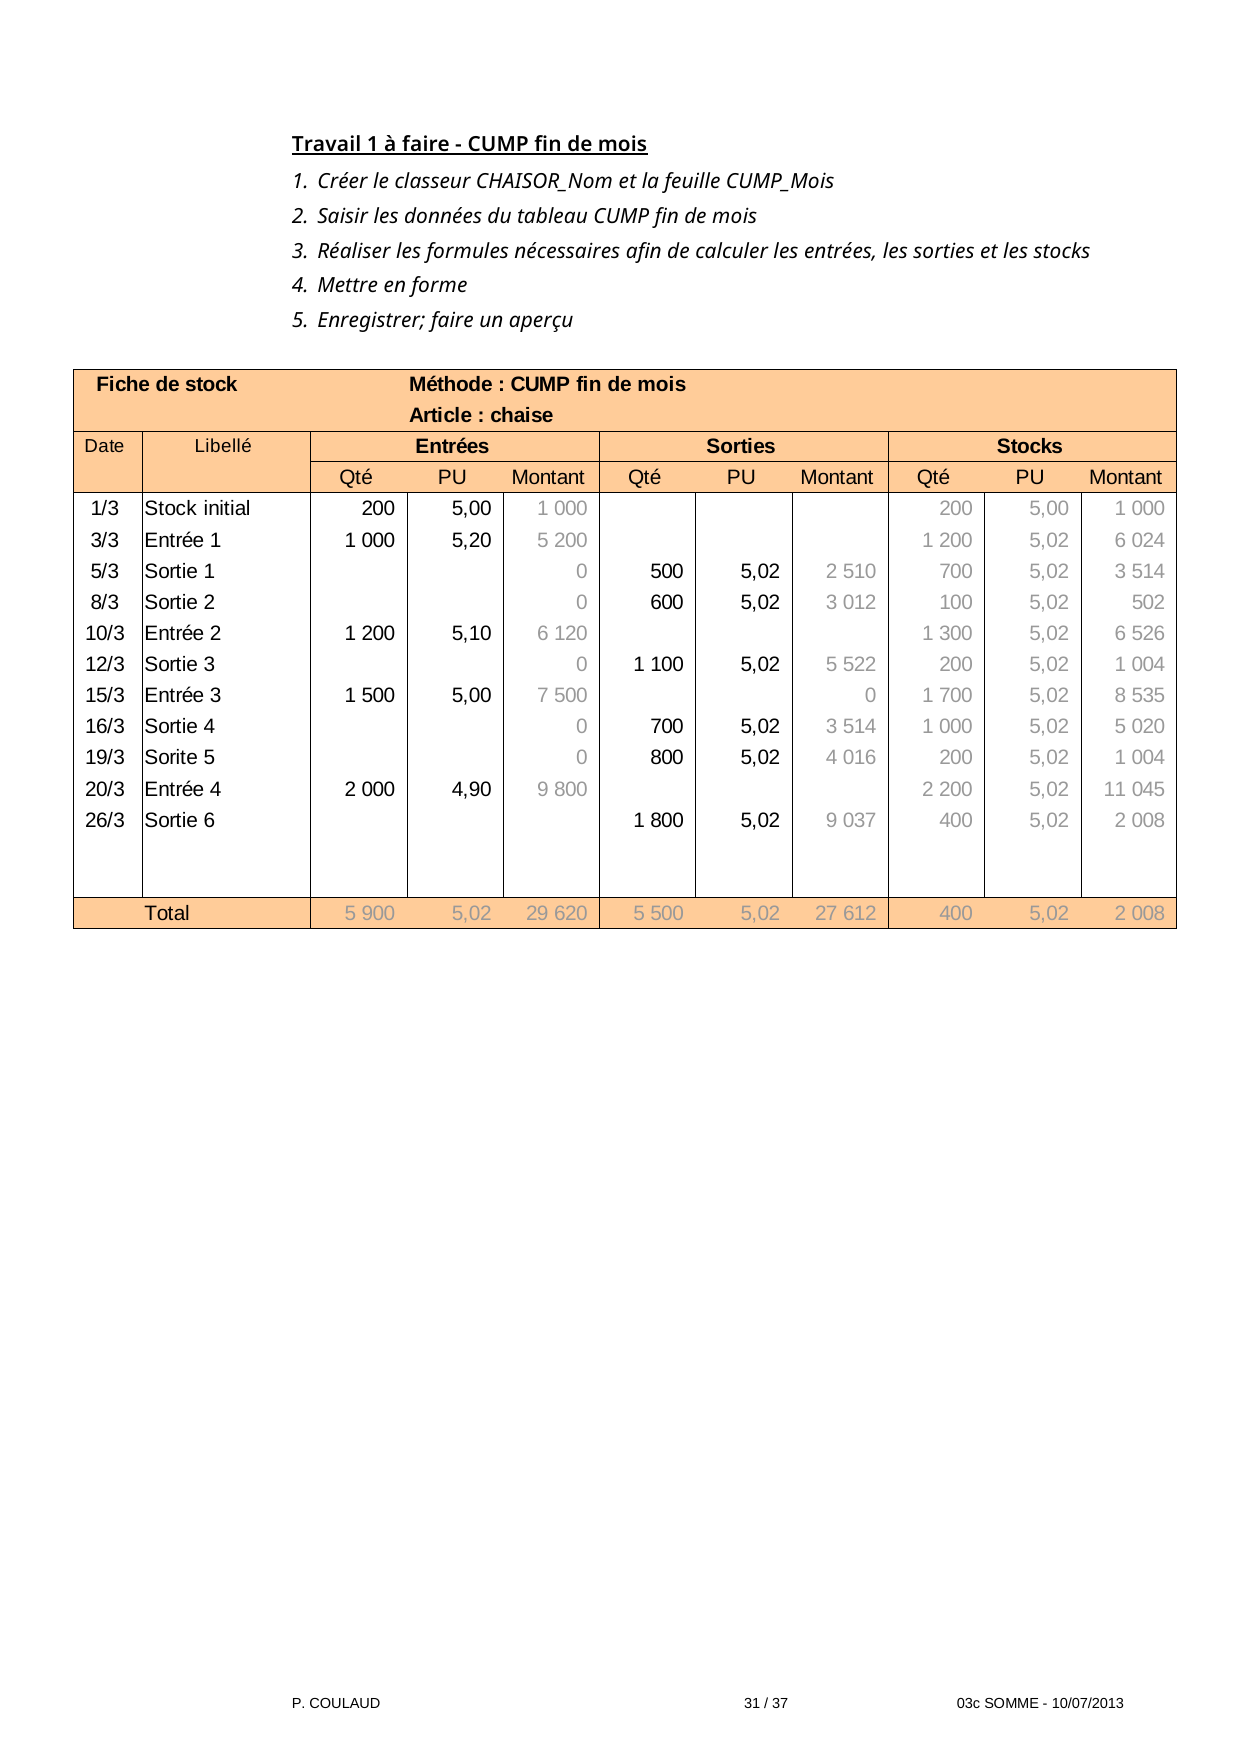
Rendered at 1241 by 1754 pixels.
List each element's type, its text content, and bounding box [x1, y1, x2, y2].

list Saisir les données du tableau CUMP fin de mois [292, 201, 1123, 229]
list Enregistrer; faire un aperçu [292, 305, 1123, 334]
list Réaliser les formules nécessaires afin de calculer les entrées, les sorties et les stocks [292, 236, 1123, 264]
list Mettre en forme [292, 270, 1123, 299]
list Créer le classeur CHAISOR_Nom et la feuille CUMP_Mois [292, 166, 1123, 194]
subtitle Travail 1 à faire - CUMP fin de mois [292, 129, 1123, 158]
